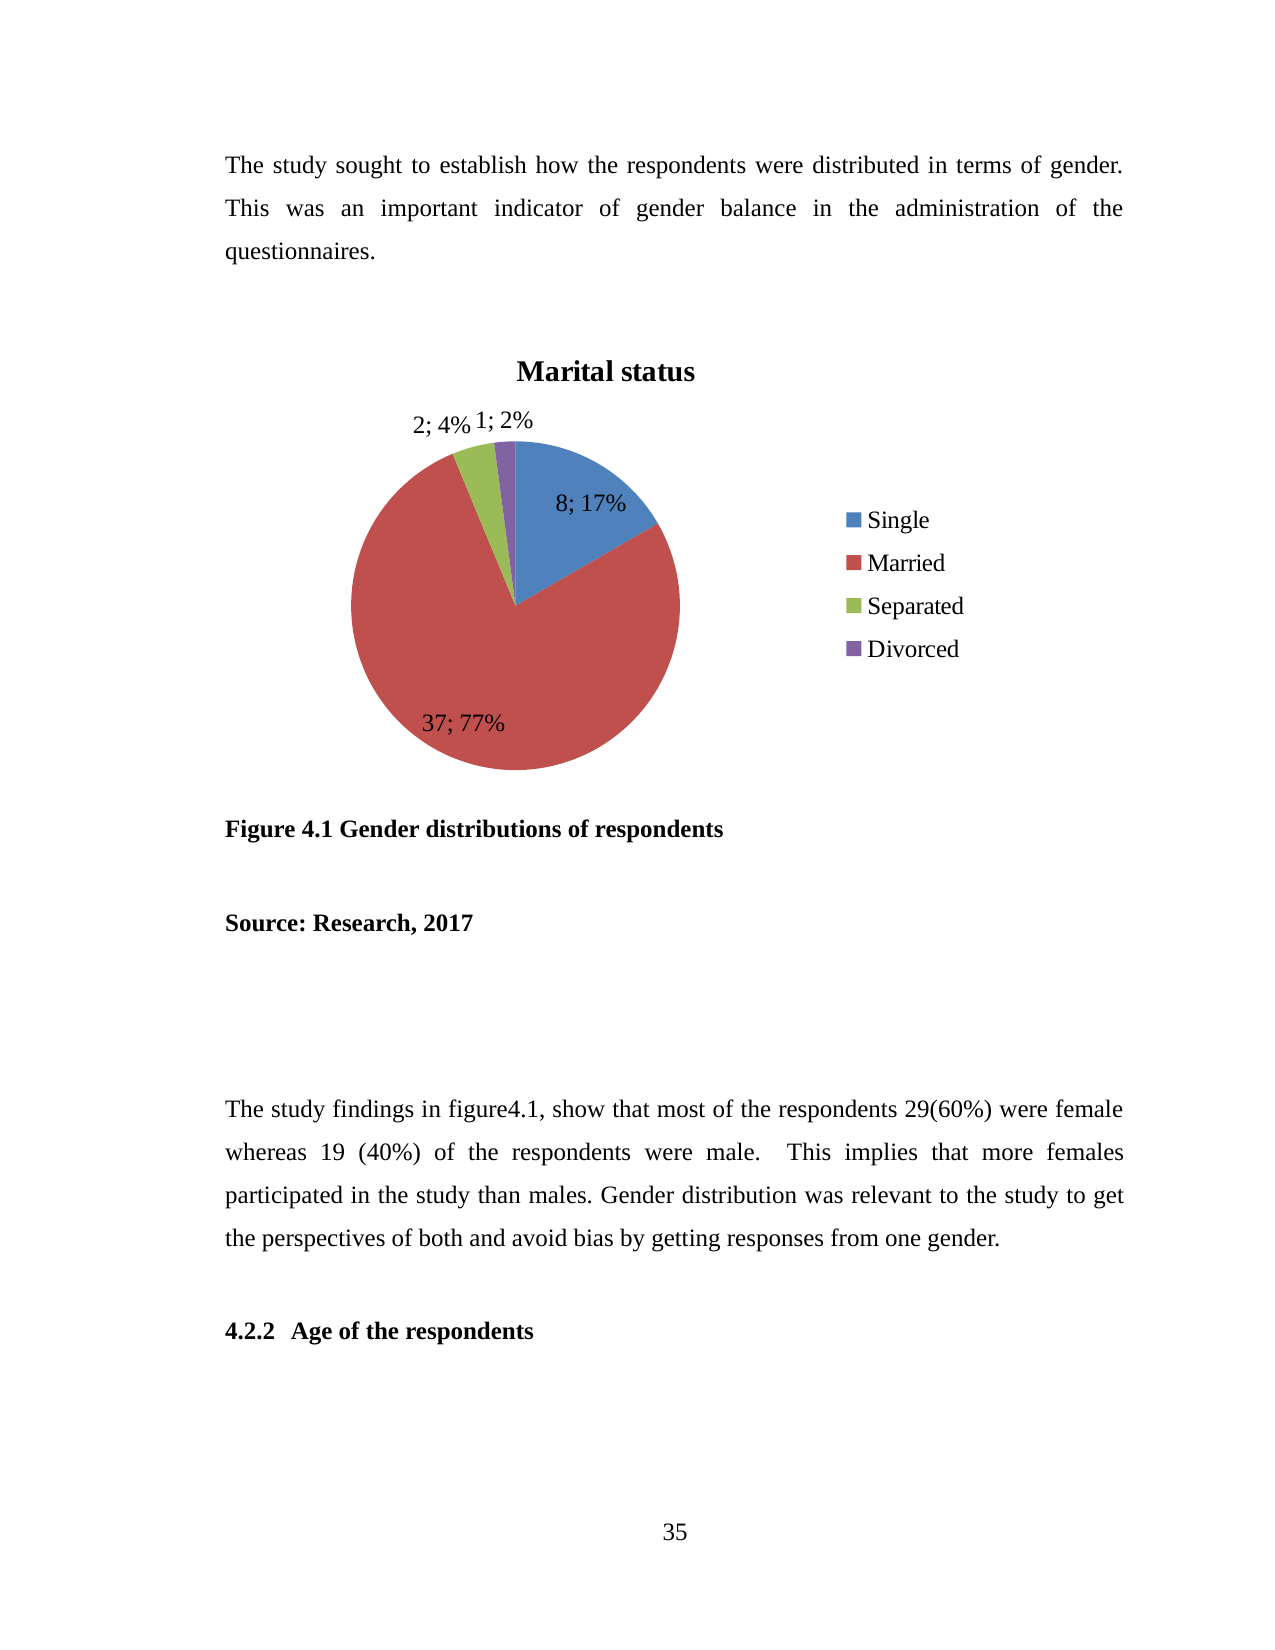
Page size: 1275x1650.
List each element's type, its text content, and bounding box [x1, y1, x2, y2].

list Age of the respondents [225, 1316, 1125, 1345]
text Source: Research, 2017 [225, 908, 1125, 936]
text The study findings in figure4.1, show that most of the respondents 29(60%) were female whereas 19 (40%) of the respondents were male. This implies that more females participated in the study than males. Gender distribution was relevant to the study to get the perspectives of both and avoid bias by getting responses from one gender. [225, 1094, 1125, 1252]
text The study sought to establish how the respondents were distributed in terms of gender. This was an important indicator of gender balance in the administration of the questionnaires. [225, 150, 1125, 265]
subtitle Figure 4.1 Gender distributions of respondents [225, 814, 1125, 843]
